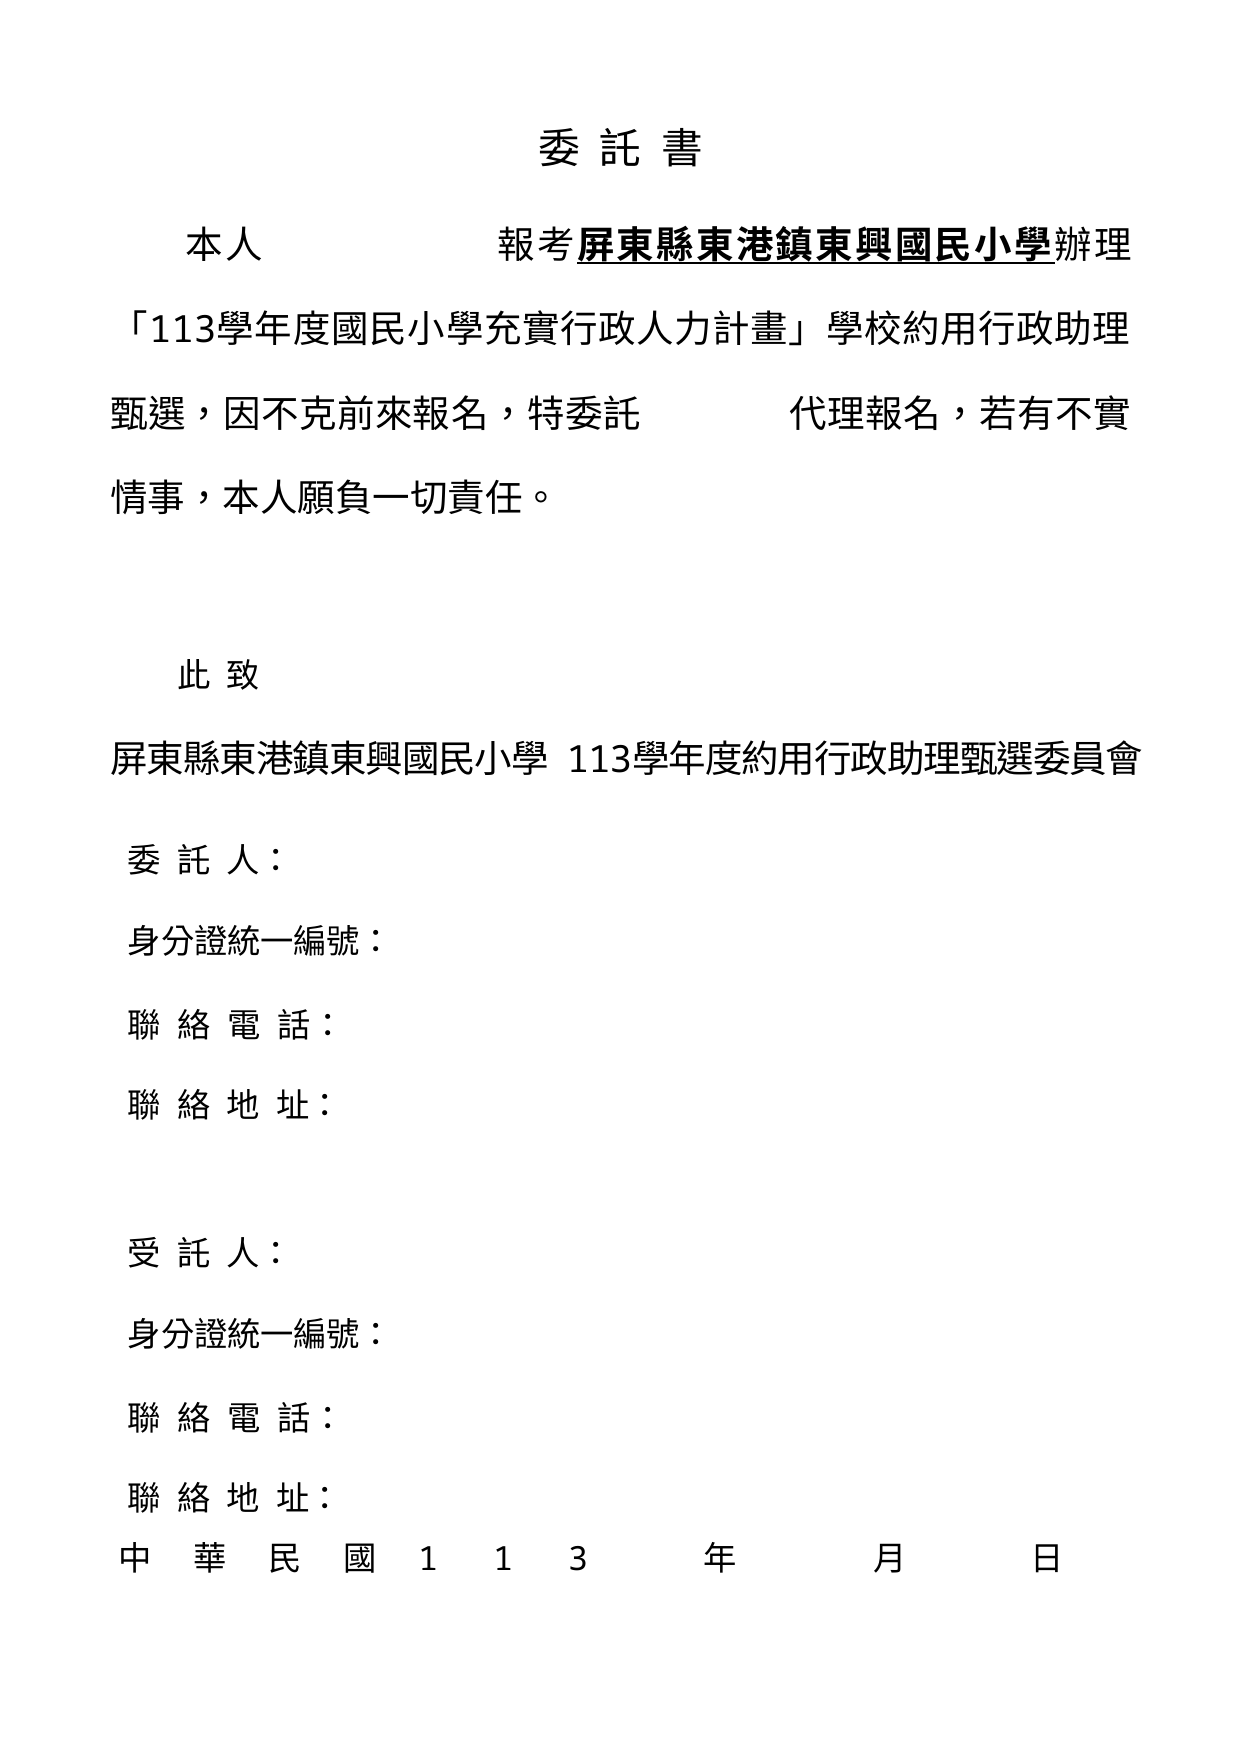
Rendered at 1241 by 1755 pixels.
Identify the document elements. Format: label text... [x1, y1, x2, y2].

subtitle 本人 報考屏東縣東港鎮東興國民小學辦理「113學年度國民小學充實行政人力計畫」學校約用行政助理甄選，因不克前來報名，特委託 代理報名，若有不實情事，本人願負一切責任。 [110, 215, 1132, 522]
subtitle 屏東縣東港鎮東興國民小學 113學年度約用行政助理甄選委員會 [110, 728, 1170, 783]
subtitle 委 託 書 [99, 115, 1141, 175]
text 聯 絡 地 址： [103, 1524, 1137, 1754]
text 此 致 [177, 648, 1170, 697]
text 中 華 民 國 1 1 3 年 月 日 [118, 1531, 1122, 1580]
text 委 託 人： [128, 834, 1170, 882]
text 受 託 人： [128, 1227, 1170, 1275]
text 聯 絡 地 址： [128, 1476, 1170, 1519]
text 身分證統一編號：聯 絡 電 話： [128, 914, 395, 1047]
text 身分證統一編號：聯 絡 電 話： [128, 1307, 395, 1440]
text 聯 絡 地 址： [128, 1083, 1170, 1126]
